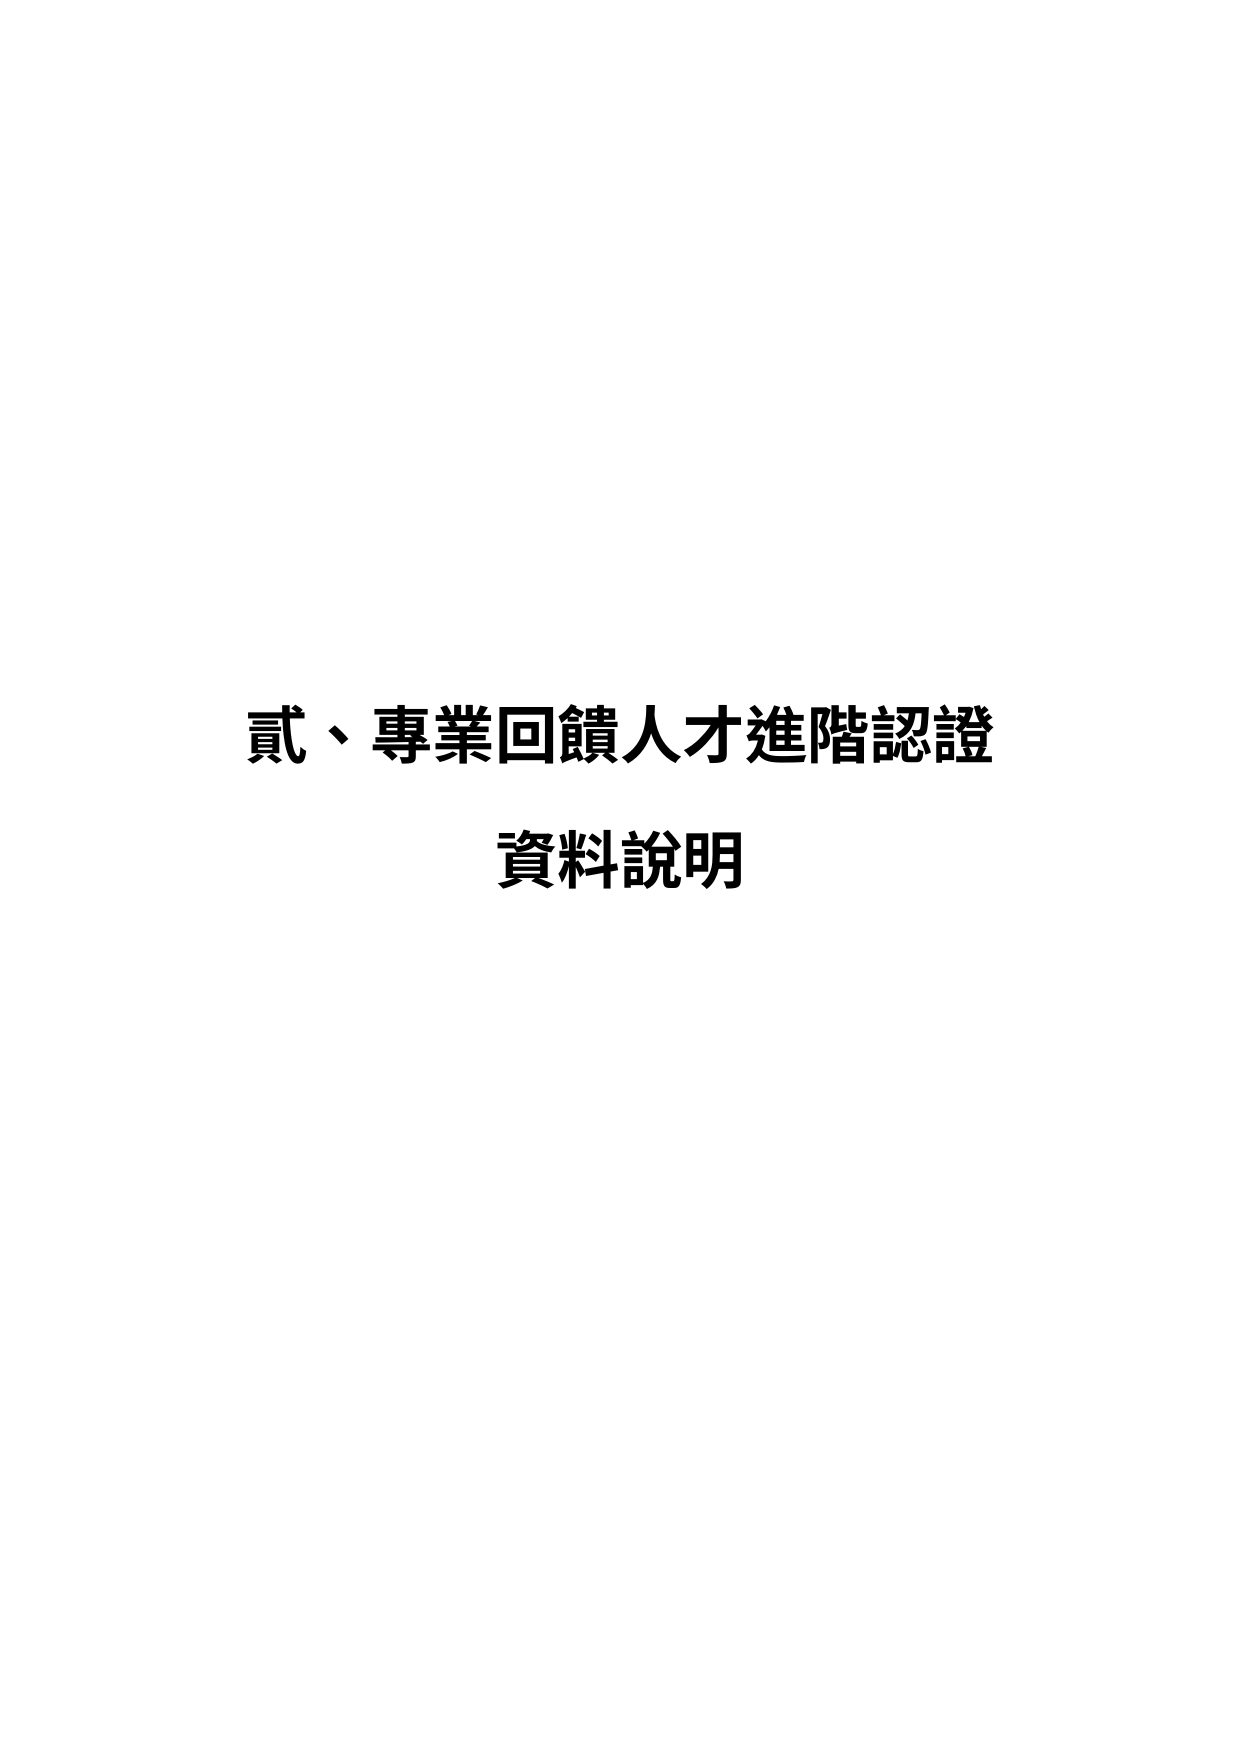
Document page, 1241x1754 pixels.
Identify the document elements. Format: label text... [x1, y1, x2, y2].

text 資料說明 [112, 783, 1128, 908]
text 貳、專業回饋人才進階認證 [112, 658, 1128, 783]
